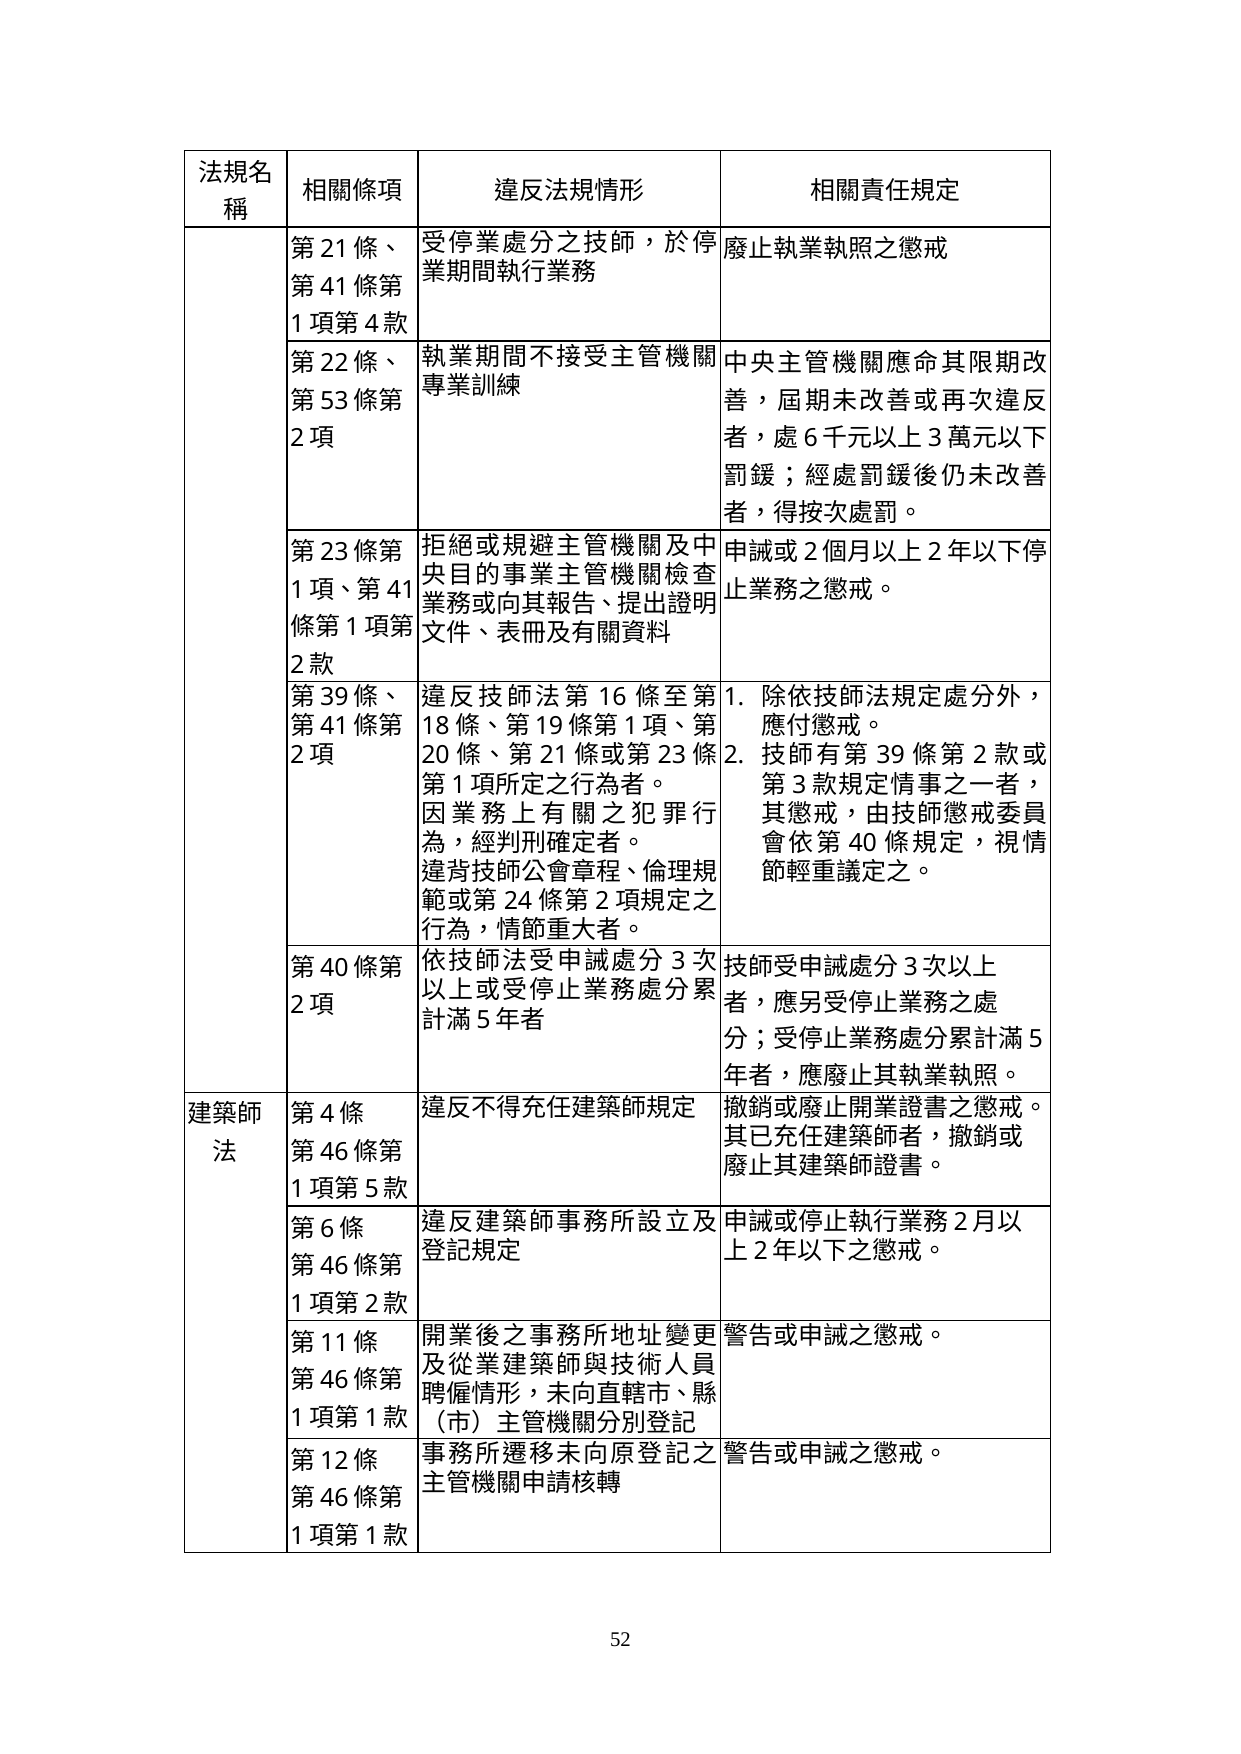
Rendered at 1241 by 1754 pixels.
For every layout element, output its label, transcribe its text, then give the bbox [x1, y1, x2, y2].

table_cell 申誡或2個月以上2年以下停止業務之懲戒。 [721, 531, 1050, 681]
table_cell 警告或申誡之懲戒。 [721, 1439, 1050, 1552]
table_cell 違反不得充任建築師規定 [419, 1093, 720, 1205]
table_cell 拒絕或規避主管機關及中央目的事業主管機關檢查業務或向其報告、提出證明文件、表冊及有關資料 [419, 531, 720, 681]
table_cell 建築師法 [185, 1093, 286, 1552]
table_cell 事務所遷移未向原登記之主管機關申請核轉 [419, 1439, 720, 1552]
table_cell 撤銷或廢止開業證書之懲戒。 其已充任建築師者，撤銷或廢止其建築師證書。 [721, 1093, 1050, 1205]
table_cell 第4條 第46條第1項第5款 [288, 1093, 417, 1205]
table_header 相關條項 [288, 151, 417, 226]
table_cell [185, 228, 286, 1091]
table_cell 第23條第1項、第41條第1項第2款 [288, 531, 417, 681]
table_header 法規名稱 [185, 151, 286, 226]
table_cell 第12條 第46條第1項第1款 [288, 1439, 417, 1552]
table_header 違反法規情形 [419, 151, 720, 226]
table_header 相關責任規定 [721, 151, 1050, 226]
table_cell 第11條 第46條第1項第1款 [288, 1321, 417, 1438]
table_cell 違反建築師事務所設立及登記規定 [419, 1207, 720, 1319]
table_cell 中央主管機關應命其限期改善，屆期未改善或再次違反者，處6千元以上3萬元以下罰鍰；經處罰鍰後仍未改善者，得按次處罰。 [721, 342, 1050, 529]
table_cell 違反技師法第16條至第18條、第19條第1項、第20條、第21條或第23條第1項所定之行為者。 因業務上有關之犯罪行為，經判刑確定者。 違背技師公會章程、倫理規範或第24條第2項規定之行為，情節重大者。 [419, 682, 720, 945]
table_cell 申誡或停止執行業務2月以上2年以下之懲戒。 [721, 1207, 1050, 1319]
table_cell 廢止執業執照之懲戒 [721, 228, 1050, 340]
table_cell 執業期間不接受主管機關專業訓練 [419, 342, 720, 529]
table_cell 第21條、 第41條第1項第4款 [288, 228, 417, 340]
table_cell 警告或申誡之懲戒。 [721, 1321, 1050, 1438]
table_cell 第40條第2項 [288, 946, 417, 1091]
table_cell 第22條、第53條第2項 [288, 342, 417, 529]
table_cell 依技師法受申誡處分3次以上或受停止業務處分累計滿5年者 [419, 946, 720, 1091]
table_cell 第6條 第46條第1項第2款 [288, 1207, 417, 1319]
table_cell 受停業處分之技師，於停業期間執行業務 [419, 228, 720, 340]
table_cell 開業後之事務所地址變更及從業建築師與技術人員聘僱情形，未向直轄市、縣（市）主管機關分別登記 [419, 1321, 720, 1438]
table_cell 除依技師法規定處分外，應付懲戒。 技師有第39條第2款或第3款規定情事之一者，其懲戒，由技師懲戒委員會依第40條規定，視情節輕重議定之。 [721, 682, 1050, 945]
table_cell 第39條、第41條第2項 [288, 682, 417, 945]
table_cell 技師受申誡處分3次以上者，應另受停止業務之處分；受停止業務處分累計滿5年者，應廢止其執業執照。 [721, 946, 1050, 1091]
